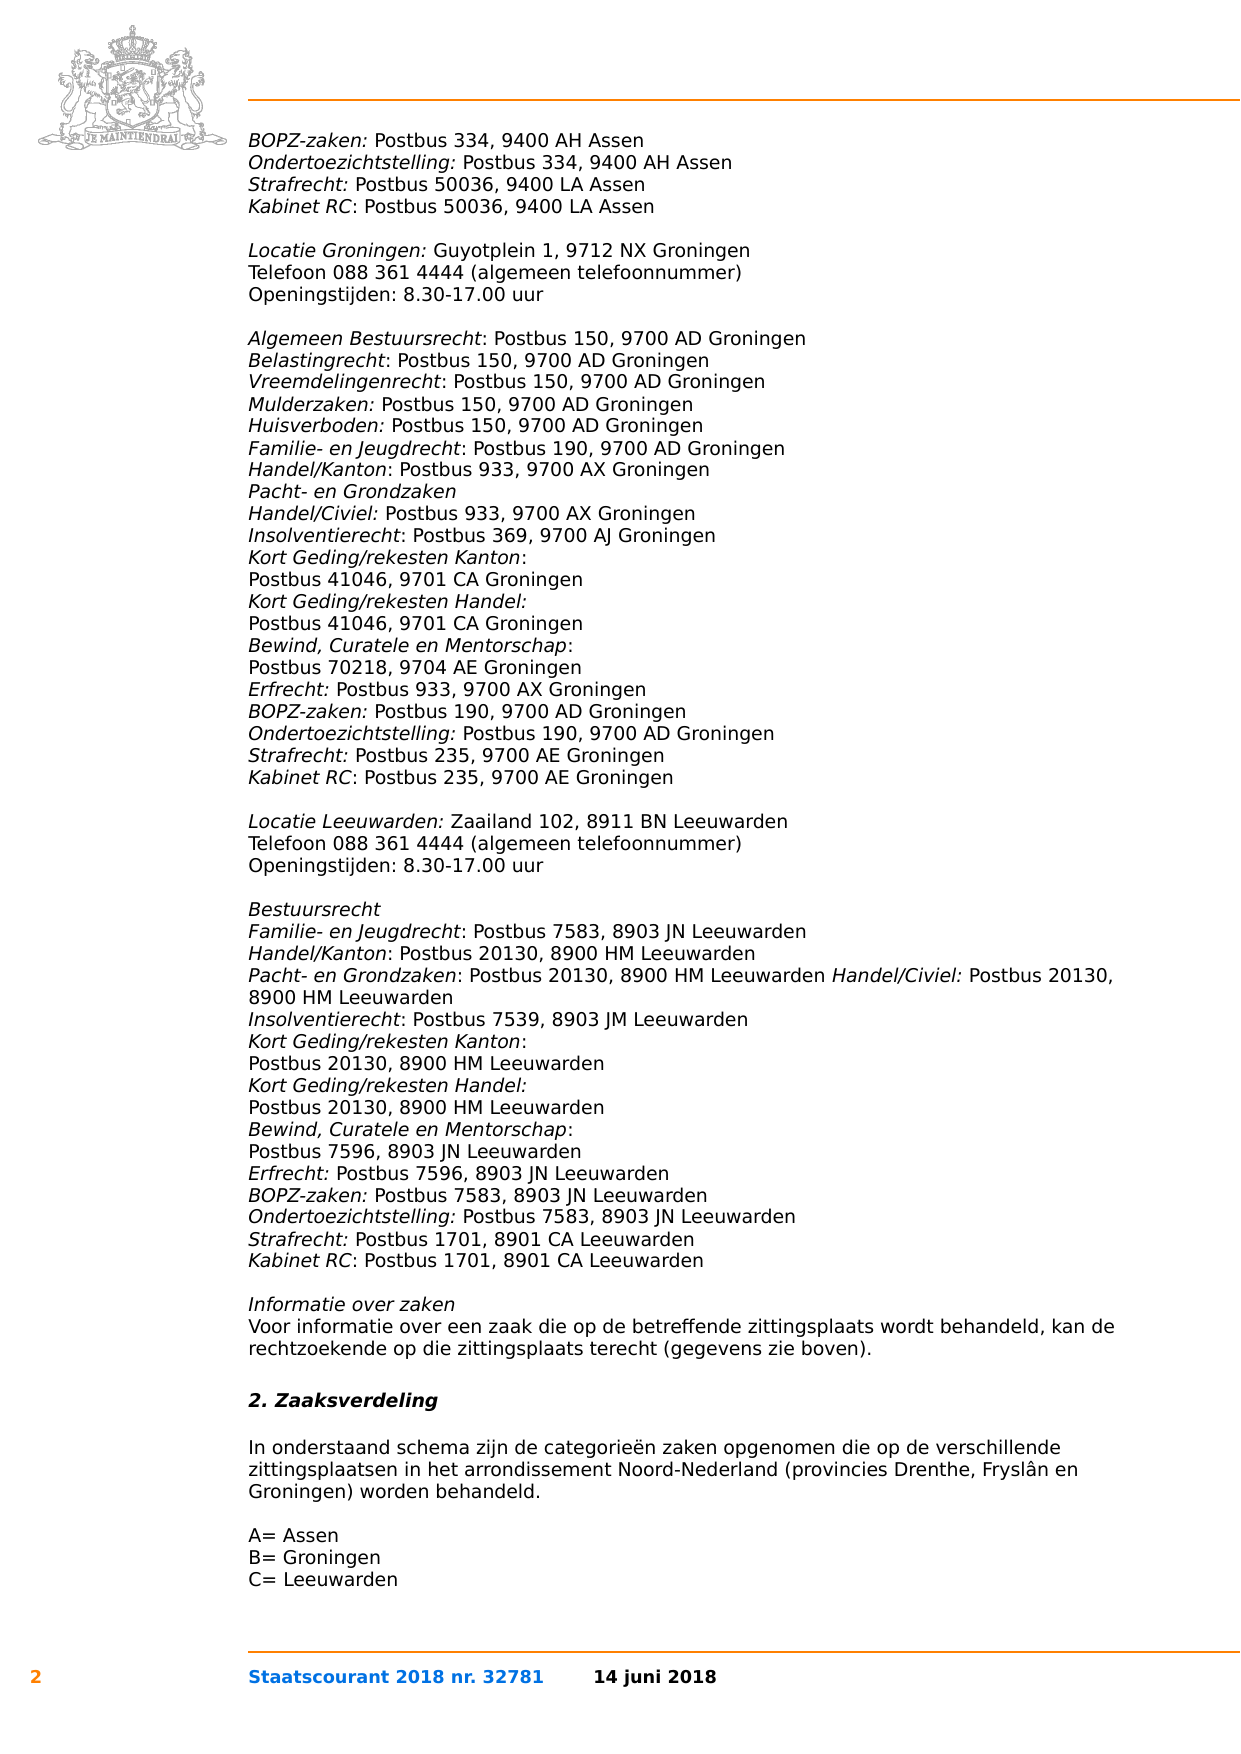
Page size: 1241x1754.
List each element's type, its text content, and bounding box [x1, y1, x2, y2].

text Mulderzaken: Postbus 150, 9700 AD Groningen [248, 393, 1163, 415]
picture [38, 25, 227, 150]
text Kort Geding/rekesten Handel: [248, 1074, 1163, 1097]
text Locatie Groningen: Guyotplein 1, 9712 NX Groningen [248, 240, 1163, 262]
text Handel/Kanton: Postbus 933, 9700 AX Groningen [248, 459, 1163, 481]
text Handel/Kanton: Postbus 20130, 8900 HM Leeuwarden [248, 943, 1163, 965]
text Ondertoezichtstelling: Postbus 7583, 8903 JN Leeuwarden [248, 1206, 1163, 1228]
text Algemeen Bestuursrecht: Postbus 150, 9700 AD Groningen [248, 327, 1163, 349]
text Postbus 20130, 8900 HM Leeuwarden [248, 1053, 1163, 1074]
text Strafrecht: Postbus 235, 9700 AE Groningen [248, 745, 1163, 767]
text Postbus 41046, 9701 CA Groningen [248, 569, 1163, 591]
text B= Groningen [248, 1547, 1163, 1569]
text Kort Geding/rekesten Handel: [248, 591, 1163, 613]
text BOPZ-zaken: Postbus 7583, 8903 JN Leeuwarden [248, 1184, 1163, 1206]
text Voor informatie over een zaak die op de betreffende zittingsplaats wordt behandeld, kan de rechtzoekende op die zittingsplaats terecht (gegevens zie boven). [248, 1316, 1163, 1360]
text Openingstijden: 8.30-17.00 uur [248, 855, 1163, 877]
text Ondertoezichtstelling: Postbus 190, 9700 AD Groningen [248, 723, 1163, 745]
text C= Leeuwarden [248, 1569, 1163, 1591]
text Erfrecht: Postbus 933, 9700 AX Groningen [248, 679, 1163, 701]
text BOPZ-zaken: Postbus 334, 9400 AH Assen [248, 130, 1163, 152]
text Kort Geding/rekesten Kanton: [248, 1031, 1163, 1053]
text Familie- en Jeugdrecht: Postbus 190, 9700 AD Groningen [248, 437, 1163, 459]
text Erfrecht: Postbus 7596, 8903 JN Leeuwarden [248, 1162, 1163, 1184]
text Insolventierecht: Postbus 7539, 8903 JM Leeuwarden [248, 1009, 1163, 1031]
text Postbus 7596, 8903 JN Leeuwarden [248, 1141, 1163, 1162]
text Strafrecht: Postbus 1701, 8901 CA Leeuwarden [248, 1228, 1163, 1250]
text Pacht- en Grondzaken: Postbus 20130, 8900 HM Leeuwarden Handel/Civiel: Postbus 20130, 8900 HM Leeuwarden [248, 965, 1163, 1009]
text Kort Geding/rekesten Kanton: [248, 547, 1163, 569]
text Postbus 70218, 9704 AE Groningen [248, 657, 1163, 679]
text In onderstaand schema zijn de categorieën zaken opgenomen die op de verschillende zittingsplaatsen in het arrondissement Noord-Nederland (provincies Drenthe, Fryslân en Groningen) worden behandeld. [248, 1437, 1163, 1503]
text Telefoon 088 361 4444 (algemeen telefoonnummer) [248, 262, 1163, 284]
text Vreemdelingenrecht: Postbus 150, 9700 AD Groningen [248, 371, 1163, 393]
text Postbus 20130, 8900 HM Leeuwarden [248, 1097, 1163, 1118]
text Kabinet RC: Postbus 235, 9700 AE Groningen [248, 767, 1163, 789]
text Informatie over zaken [248, 1294, 1163, 1316]
text Strafrecht: Postbus 50036, 9400 LA Assen [248, 174, 1163, 196]
text Familie- en Jeugdrecht: Postbus 7583, 8903 JN Leeuwarden [248, 921, 1163, 943]
text Huisverboden: Postbus 150, 9700 AD Groningen [248, 415, 1163, 437]
text Kabinet RC: Postbus 50036, 9400 LA Assen [248, 196, 1163, 218]
text Pacht- en Grondzaken [248, 481, 1163, 503]
text Openingstijden: 8.30-17.00 uur [248, 284, 1163, 306]
subtitle 2. Zaaksverdeling [248, 1390, 1163, 1412]
text Handel/Civiel: Postbus 933, 9700 AX Groningen [248, 503, 1163, 525]
text Locatie Leeuwarden: Zaailand 102, 8911 BN Leeuwarden [248, 811, 1163, 833]
text Postbus 41046, 9701 CA Groningen [248, 613, 1163, 635]
text Insolventierecht: Postbus 369, 9700 AJ Groningen [248, 525, 1163, 547]
text Bewind, Curatele en Mentorschap: [248, 635, 1163, 657]
text A= Assen [248, 1525, 1163, 1547]
text Bestuursrecht [248, 899, 1163, 921]
text Belastingrecht: Postbus 150, 9700 AD Groningen [248, 349, 1163, 371]
text Bewind, Curatele en Mentorschap: [248, 1118, 1163, 1141]
text Kabinet RC: Postbus 1701, 8901 CA Leeuwarden [248, 1250, 1163, 1272]
text BOPZ-zaken: Postbus 190, 9700 AD Groningen [248, 701, 1163, 723]
text Telefoon 088 361 4444 (algemeen telefoonnummer) [248, 833, 1163, 855]
text Ondertoezichtstelling: Postbus 334, 9400 AH Assen [248, 152, 1163, 174]
